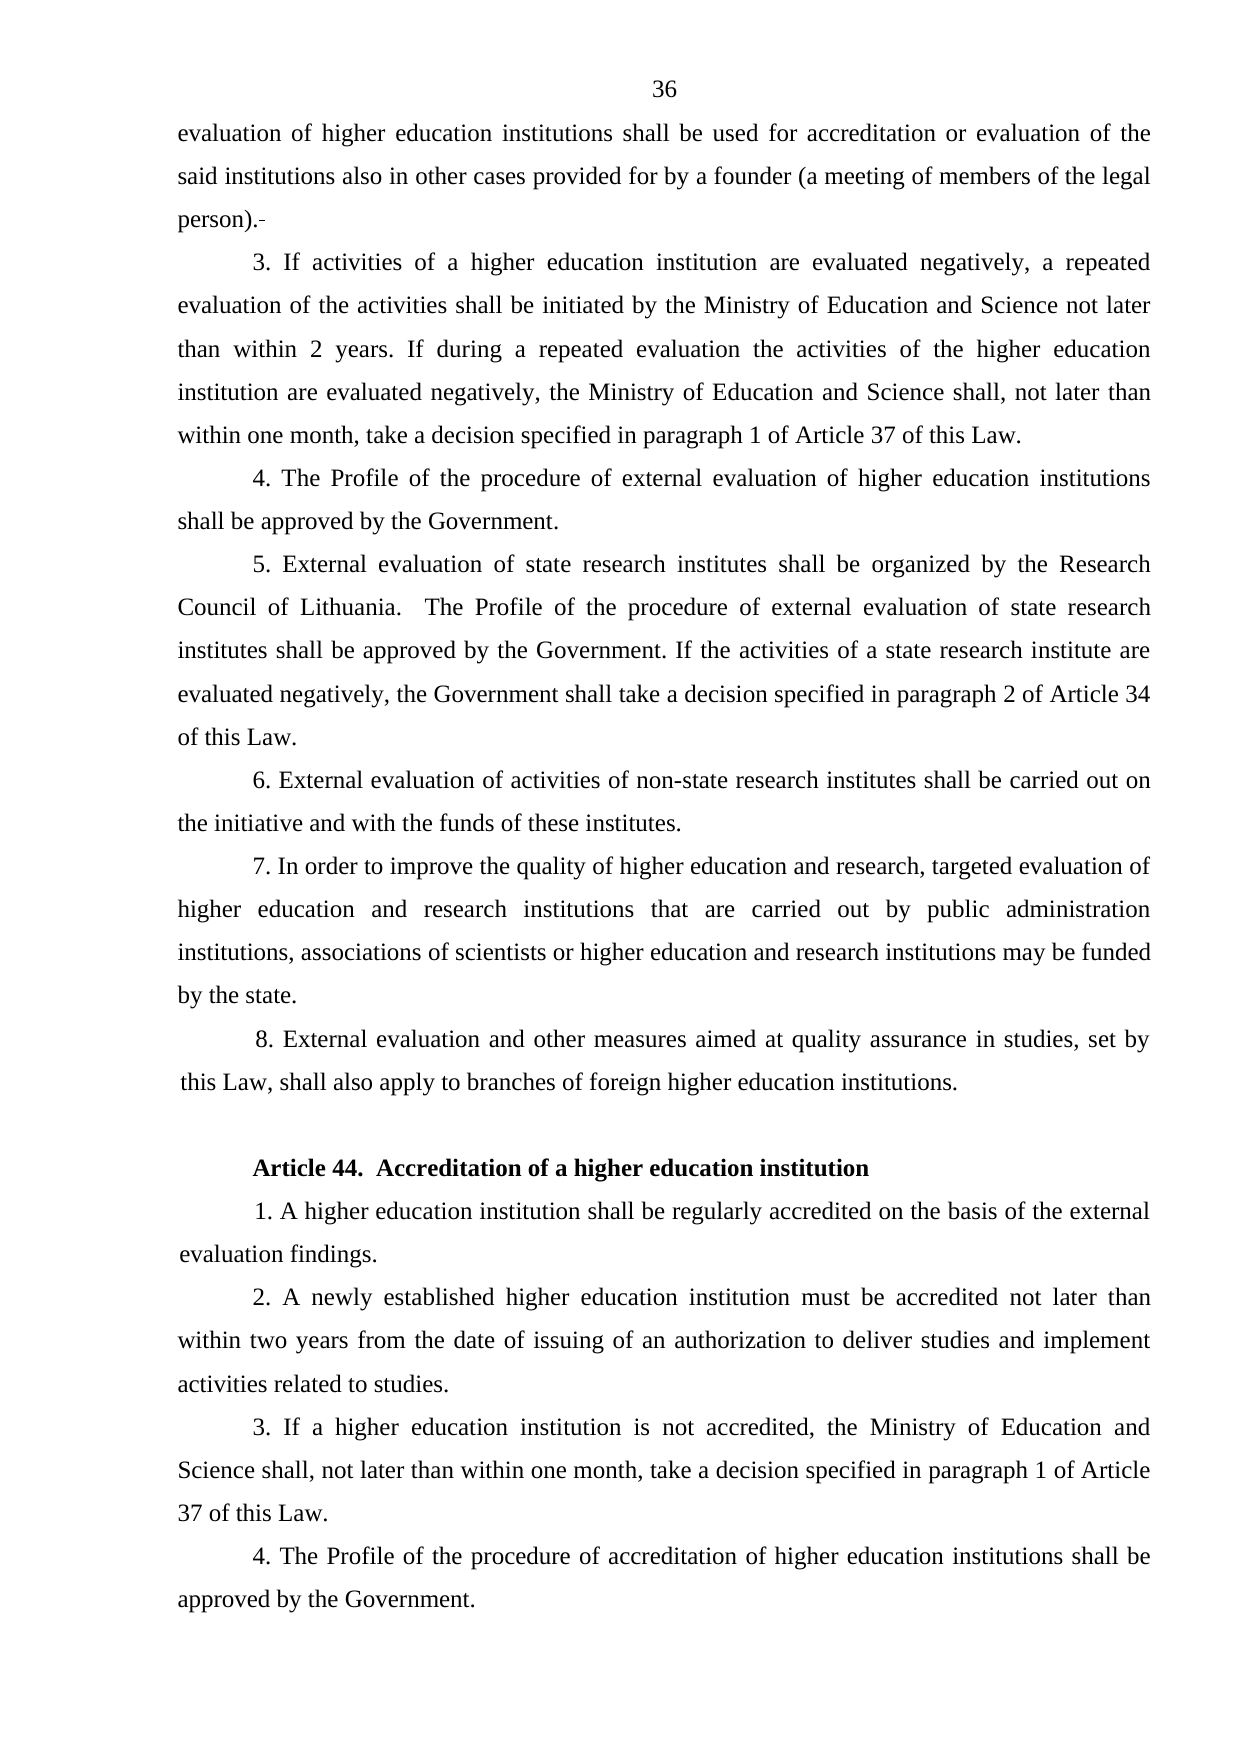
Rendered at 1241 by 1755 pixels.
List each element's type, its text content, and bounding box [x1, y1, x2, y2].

text Article 44. Accreditation of a higher education institution [177, 1153, 1152, 1182]
text 2. A newly established higher education institution must be accredited not later than within two years from the date of issuing of an authorization to deliver studies and implement activities related to studies. [177, 1282, 1152, 1397]
text 6. External evaluation of activities of non-state research institutes shall be carried out on the initiative and with the funds of these institutes. [177, 765, 1152, 837]
text 4. The Profile of the procedure of external evaluation of higher education institutions shall be approved by the Government. [177, 463, 1152, 535]
text 1. A higher education institution shall be regularly accredited on the basis of the external evaluation findings. [179, 1196, 1152, 1268]
text 8. External evaluation and other measures aimed at quality assurance in studies, set by this Law, shall also apply to branches of foreign higher education institutions. [180, 1024, 1152, 1096]
text 4. The Profile of the procedure of accreditation of higher education institutions shall be approved by the Government. [177, 1541, 1152, 1613]
text 7. In order to improve the quality of higher education and research, targeted evaluation of higher education and research institutions that are carried out by public administration institutions, associations of scientists or higher education and research institutions may be funded by the state. [177, 851, 1152, 1009]
text 5. External evaluation of state research institutes shall be organized by the Research Council of Lithuania. The Profile of the procedure of external evaluation of state research institutes shall be approved by the Government. If the activities of a state research institute are evaluated negatively, the Government shall take a decision specified in paragraph 2 of Article 34 of this Law. [177, 549, 1152, 751]
text 3. If activities of a higher education institution are evaluated negatively, a repeated evaluation of the activities shall be initiated by the Ministry of Education and Science not later than within 2 years. If during a repeated evaluation the activities of the higher education institution are evaluated negatively, the Ministry of Education and Science shall, not later than within one month, take a decision specified in paragraph 1 of Article 37 of this Law. [177, 247, 1152, 449]
text evaluation of higher education institutions shall be used for accreditation or evaluation of the said institutions also in other cases provided for by a founder (a meeting of members of the legal person). [177, 118, 1152, 233]
text 3. If a higher education institution is not accredited, the Ministry of Education and Science shall, not later than within one month, take a decision specified in paragraph 1 of Article 37 of this Law. [177, 1412, 1152, 1527]
